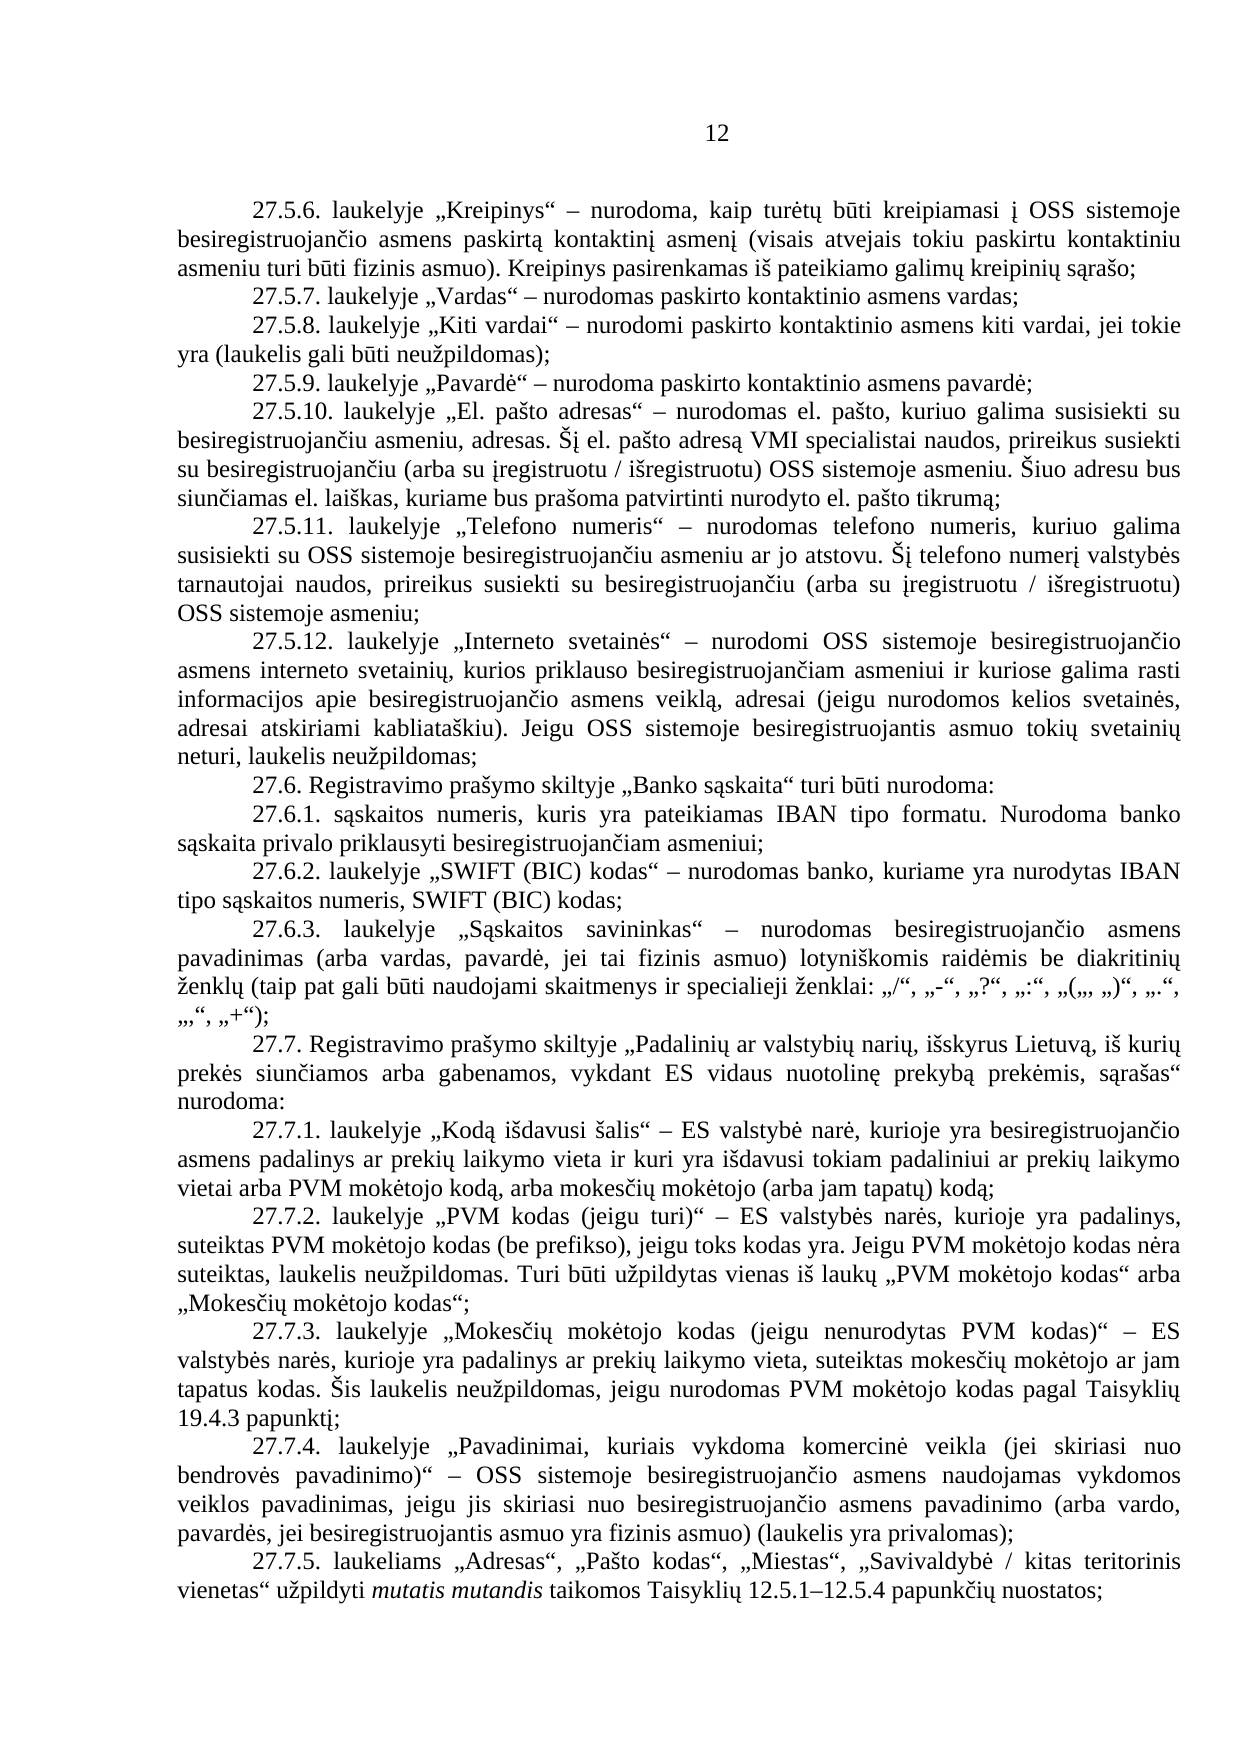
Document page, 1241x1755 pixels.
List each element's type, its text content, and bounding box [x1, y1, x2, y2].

text 27.5.10. laukelyje „El. pašto adresas“ – nurodomas el. pašto, kuriuo galima susisiekti su besiregistruojančiu asmeniu, adresas. Šį el. pašto adresą VMI specialistai naudos, prireikus susiekti su besiregistruojančiu (arba su įregistruotu / išregistruotu) OSS sistemoje asmeniu. Šiuo adresu bus siunčiamas el. laiškas, kuriame bus prašoma patvirtinti nurodyto el. pašto tikrumą; [177, 396, 1182, 511]
text 27.7.1. laukelyje „Kodą išdavusi šalis“ – ES valstybė narė, kurioje yra besiregistruojančio asmens padalinys ar prekių laikymo vieta ir kuri yra išdavusi tokiam padaliniui ar prekių laikymo vietai arba PVM mokėtojo kodą, arba mokesčių mokėtojo (arba jam tapatų) kodą; [177, 1115, 1182, 1201]
text 27.7.5. laukeliams „Adresas“, „Pašto kodas“, „Miestas“, „Savivaldybė / kitas teritorinis vienetas“ užpildyti mutatis mutandis taikomos Taisyklių 12.5.1–12.5.4 papunkčių nuostatos; [177, 1546, 1182, 1604]
text 27.6.2. laukelyje „SWIFT (BIC) kodas“ – nurodomas banko, kuriame yra nurodytas IBAN tipo sąskaitos numeris, SWIFT (BIC) kodas; [177, 856, 1182, 914]
text 27.5.6. laukelyje „Kreipinys“ – nurodoma, kaip turėtų būti kreipiamasi į OSS sistemoje besiregistruojančio asmens paskirtą kontaktinį asmenį (visais atvejais tokiu paskirtu kontaktiniu asmeniu turi būti fizinis asmuo). Kreipinys pasirenkamas iš pateikiamo galimų kreipinių sąrašo; [177, 195, 1182, 281]
text 27.5.8. laukelyje „Kiti vardai“ – nurodomi paskirto kontaktinio asmens kiti vardai, jei tokie yra (laukelis gali būti neužpildomas); [177, 310, 1182, 368]
text 27.5.11. laukelyje „Telefono numeris“ – nurodomas telefono numeris, kuriuo galima susisiekti su OSS sistemoje besiregistruojančiu asmeniu ar jo atstovu. Šį telefono numerį valstybės tarnautojai naudos, prireikus susiekti su besiregistruojančiu (arba su įregistruotu / išregistruotu) OSS sistemoje asmeniu; [177, 511, 1182, 626]
text 27.6. Registravimo prašymo skiltyje „Banko sąskaita“ turi būti nurodoma: [177, 770, 1182, 799]
text 27.5.12. laukelyje „Interneto svetainės“ – nurodomi OSS sistemoje besiregistruojančio asmens interneto svetainių, kurios priklauso besiregistruojančiam asmeniui ir kuriose galima rasti informacijos apie besiregistruojančio asmens veiklą, adresai (jeigu nurodomos kelios svetainės, adresai atskiriami kabliataškiu). Jeigu OSS sistemoje besiregistruojantis asmuo tokių svetainių neturi, laukelis neužpildomas; [177, 626, 1182, 770]
text 27.6.3. laukelyje „Sąskaitos savininkas“ – nurodomas besiregistruojančio asmens pavadinimas (arba vardas, pavardė, jei tai fizinis asmuo) lotyniškomis raidėmis be diakritinių ženklų (taip pat gali būti naudojami skaitmenys ir specialieji ženklai: „/“, „-“, „?“, „:“, „(„, „)“, „.“, „,“, „+“); [177, 914, 1182, 1029]
text 27.7.3. laukelyje „Mokesčių mokėtojo kodas (jeigu nenurodytas PVM kodas)“ – ES valstybės narės, kurioje yra padalinys ar prekių laikymo vieta, suteiktas mokesčių mokėtojo ar jam tapatus kodas. Šis laukelis neužpildomas, jeigu nurodomas PVM mokėtojo kodas pagal Taisyklių 19.4.3 papunktį; [177, 1316, 1182, 1431]
text 27.7.2. laukelyje „PVM kodas (jeigu turi)“ – ES valstybės narės, kurioje yra padalinys, suteiktas PVM mokėtojo kodas (be prefikso), jeigu toks kodas yra. Jeigu PVM mokėtojo kodas nėra suteiktas, laukelis neužpildomas. Turi būti užpildytas vienas iš laukų „PVM mokėtojo kodas“ arba „Mokesčių mokėtojo kodas“; [177, 1201, 1182, 1316]
text 27.5.7. laukelyje „Vardas“ – nurodomas paskirto kontaktinio asmens vardas; [177, 281, 1182, 310]
text 27.5.9. laukelyje „Pavardė“ – nurodoma paskirto kontaktinio asmens pavardė; [177, 368, 1182, 396]
text 27.7.4. laukelyje „Pavadinimai, kuriais vykdoma komercinė veikla (jei skiriasi nuo bendrovės pavadinimo)“ – OSS sistemoje besiregistruojančio asmens naudojamas vykdomos veiklos pavadinimas, jeigu jis skiriasi nuo besiregistruojančio asmens pavadinimo (arba vardo, pavardės, jei besiregistruojantis asmuo yra fizinis asmuo) (laukelis yra privalomas); [177, 1431, 1182, 1546]
text 27.7. Registravimo prašymo skiltyje „Padalinių ar valstybių narių, išskyrus Lietuvą, iš kurių prekės siunčiamos arba gabenamos, vykdant ES vidaus nuotolinę prekybą prekėmis, sąrašas“ nurodoma: [177, 1029, 1182, 1115]
text 27.6.1. sąskaitos numeris, kuris yra pateikiamas IBAN tipo formatu. Nurodoma banko sąskaita privalo priklausyti besiregistruojančiam asmeniui; [177, 799, 1182, 856]
